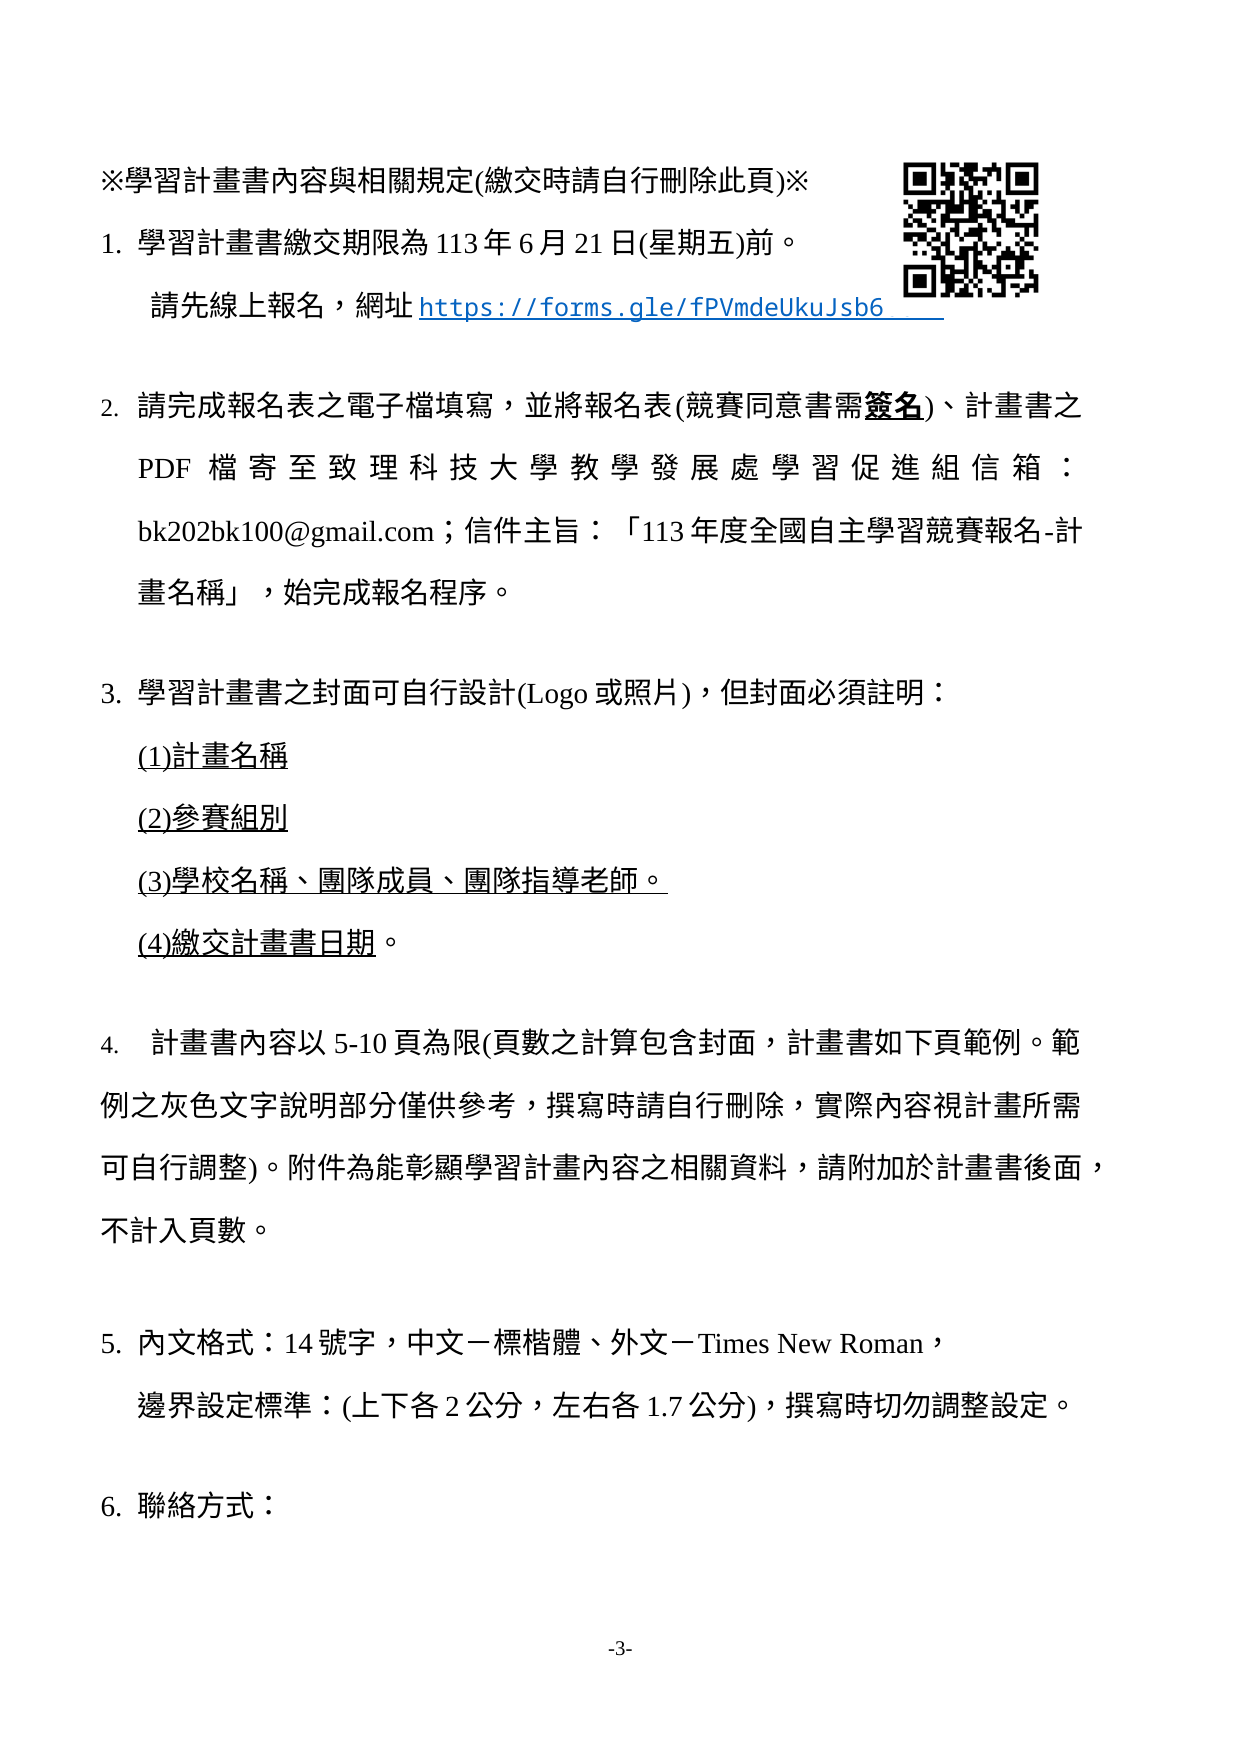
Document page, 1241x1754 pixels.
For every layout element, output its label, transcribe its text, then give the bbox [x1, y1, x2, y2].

text 邊界設定標準：(上下各2公分，左右各1.7公分)，撰寫時切勿調整設定。 [138, 1362, 1083, 1424]
text (4)繳交計畫書日期。 [138, 899, 1140, 962]
list 計畫書內容以5-10頁為限(頁數之計算包含封面，計畫書如下頁範例。範例之灰色文字說明部分僅供參考，撰寫時請自行刪除，實際內容視計畫所需可自行調整)。附件為能彰顯學習計畫內容之相關資料，請附加於計畫書後面，不計入頁數。 [100, 999, 1083, 1249]
list 請完成報名表之電子檔填寫，並將報名表(競賽同意書需簽名)、計畫書之PDF檔寄至致理科技大學教學發展處學習促進組信箱：bk202bk100@gmail.com；信件主旨：「113年度全國自主學習競賽報名-計畫名稱」，始完成報名程序。 [100, 362, 1083, 612]
text (2)參賽組別 [138, 774, 1140, 837]
text (1)計畫名稱 [138, 712, 1140, 774]
text ※學習計畫書內容與相關規定(繳交時請自行刪除此頁)※ [100, 137, 1140, 199]
text 請先線上報名，網址https://forms.gle/fPVmdeUkuJsb6bbX7 [151, 262, 1140, 324]
list 內文格式：14號字，中文－標楷體、外文－Times New Roman， [100, 1299, 1083, 1362]
list 聯絡方式： [100, 1462, 1140, 1524]
list 學習計畫書繳交期限為113年6月21日(星期五)前。 [100, 199, 886, 262]
list 學習計畫書之封面可自行設計(Logo或照片)，但封面必須註明： [100, 649, 1083, 712]
list [1057, 199, 1140, 262]
text (3)學校名稱、團隊成員、團隊指導老師。 [138, 837, 1140, 899]
